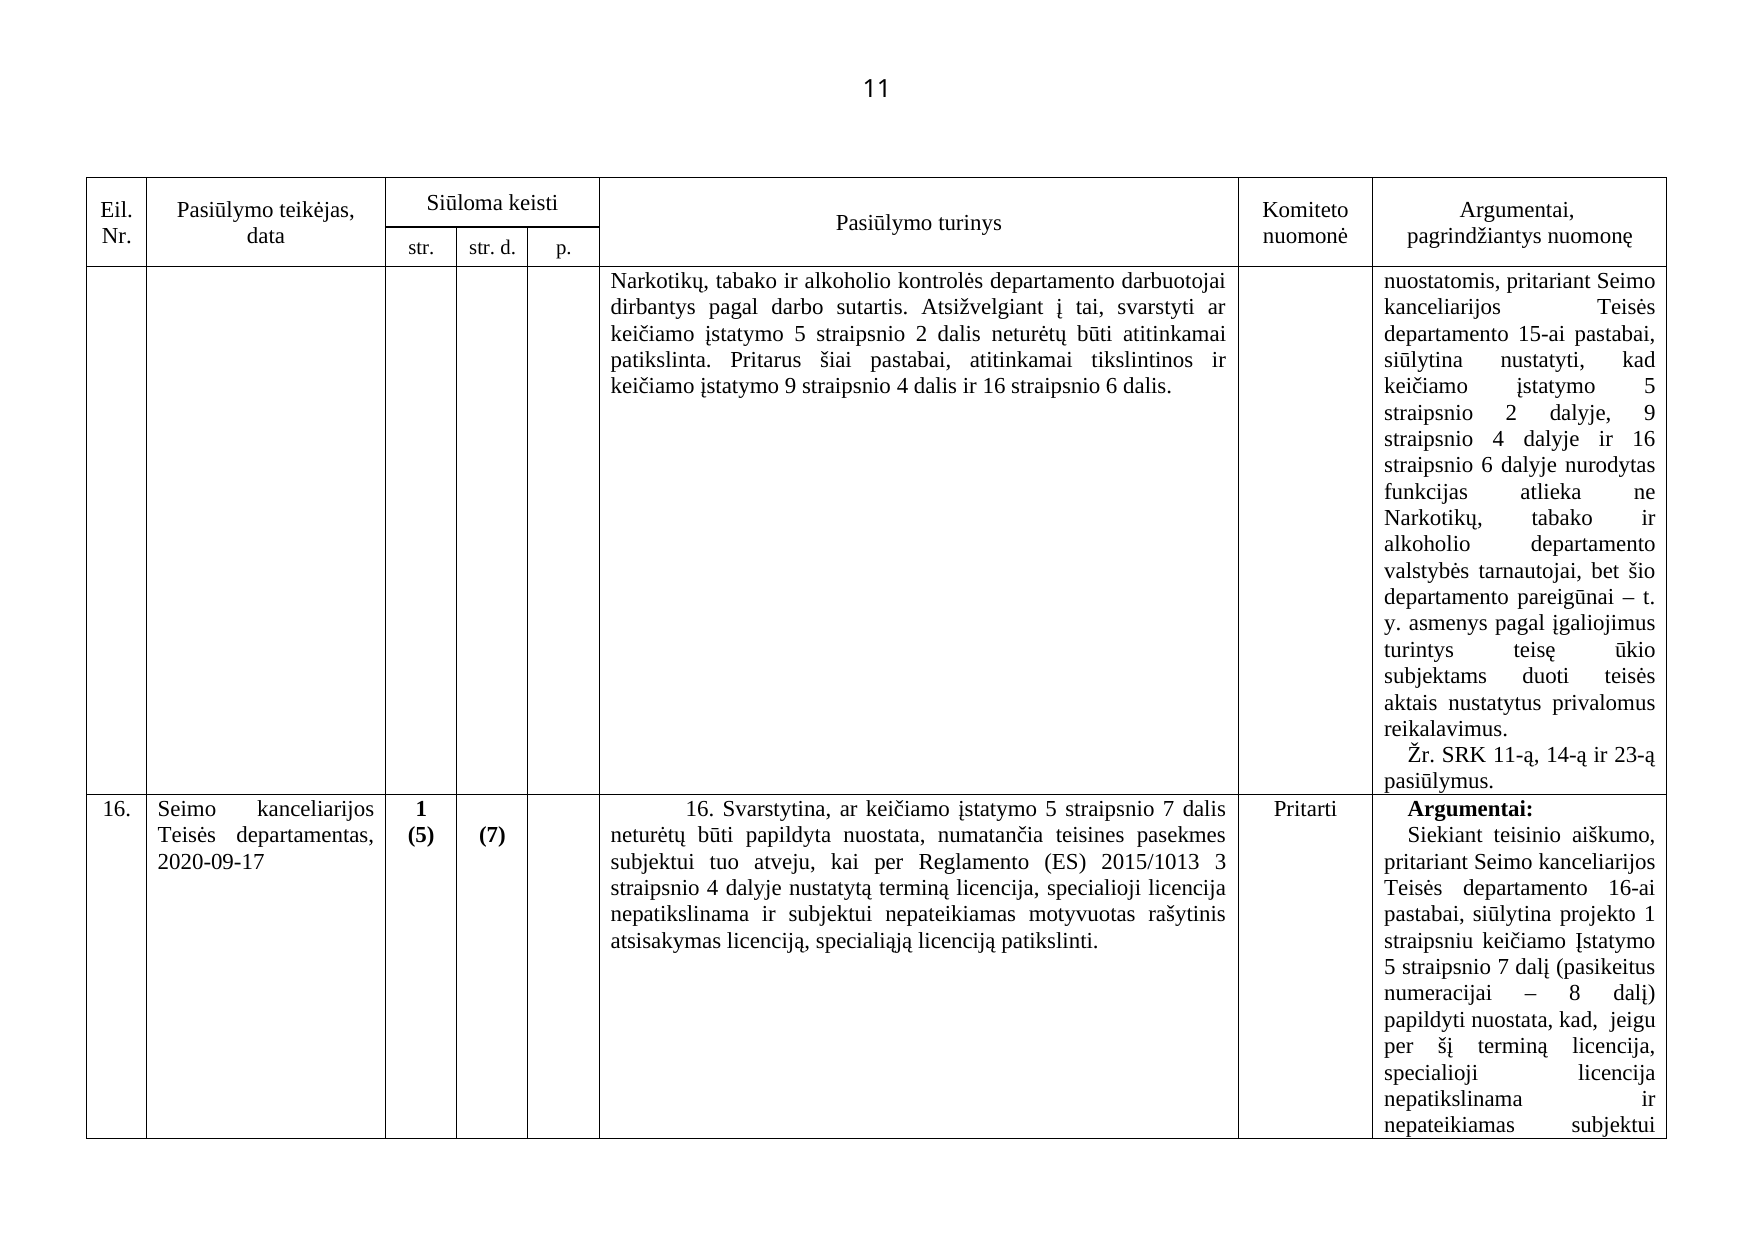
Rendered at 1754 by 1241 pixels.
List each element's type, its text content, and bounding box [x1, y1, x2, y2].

table_cell [528, 795, 599, 1138]
table_header Pasiūlymo teikėjas, data [147, 178, 385, 266]
table_cell [1239, 267, 1372, 794]
table_cell Pritarti [1239, 795, 1372, 1138]
table_header Komiteto nuomonė [1239, 178, 1372, 266]
table_cell [457, 267, 527, 794]
table_cell [147, 267, 385, 794]
table_cell nuostatomis, pritariant Seimo kanceliarijos Teisės departamento 15-ai pastabai, siūlytina nustatyti, kad keičiamo įstatymo 5 straipsnio 2 dalyje, 9 straipsnio 4 dalyje ir 16 straipsnio 6 dalyje nurodytas funkcijas atlieka ne Narkotikų, tabako ir alkoholio departamento valstybės tarnautojai, bet šio departamento pareigūnai – t. y. asmenys pagal įgaliojimus turintys teisę ūkio subjektams duoti teisės aktais nustatytus privalomus reikalavimus. Žr. SRK 11-ą, 14-ą ir 23-ą pasiūlymus. [1373, 267, 1666, 794]
table_header Eil. Nr. [87, 178, 146, 266]
table_cell 16. Svarstytina, ar keičiamo įstatymo 5 straipsnio 7 dalis neturėtų būti papildyta nuostata, numatančia teisines pasekmes subjektui tuo atveju, kai per Reglamento (ES) 2015/1013 3 straipsnio 4 dalyje nustatytą terminą licencija, specialioji licencija nepatikslinama ir subjektui nepateikiamas motyvuotas rašytinis atsisakymas licenciją, specialiąją licenciją patikslinti. [600, 795, 1238, 1138]
table_cell (7) [457, 795, 527, 1138]
table_cell str. d. [457, 228, 527, 266]
table_cell p. [528, 228, 599, 266]
table_cell 16. [87, 795, 146, 1138]
table_header Siūloma keisti [386, 178, 599, 226]
table_cell Argumentai: Siekiant teisinio aiškumo, pritariant Seimo kanceliarijos Teisės departamento 16-ai pastabai, siūlytina projekto 1 straipsniu keičiamo Įstatymo 5 straipsnio 7 dalį (pasikeitus numeracijai – 8 dalį) papildyti nuostata, kad, jeigu per šį terminą licencija, specialioji licencija nepatikslinama ir nepateikiamas subjektui [1373, 795, 1666, 1138]
table_cell [528, 267, 599, 794]
table_cell [386, 267, 456, 794]
table_cell Seimo kanceliarijos Teisės departamentas, 2020-09-17 [147, 795, 385, 1138]
table_cell str. [386, 228, 456, 266]
table_cell [87, 267, 146, 794]
table_header Argumentai, pagrindžiantys nuomonę [1373, 178, 1666, 266]
table_cell Narkotikų, tabako ir alkoholio kontrolės departamento darbuotojai dirbantys pagal darbo sutartis. Atsižvelgiant į tai, svarstyti ar keičiamo įstatymo 5 straipsnio 2 dalis neturėtų būti atitinkamai patikslinta. Pritarus šiai pastabai, atitinkamai tikslintinos ir keičiamo įstatymo 9 straipsnio 4 dalis ir 16 straipsnio 6 dalis. [600, 267, 1238, 794]
table_header Pasiūlymo turinys [600, 178, 1238, 266]
table_cell 1 (5) [386, 795, 456, 1138]
